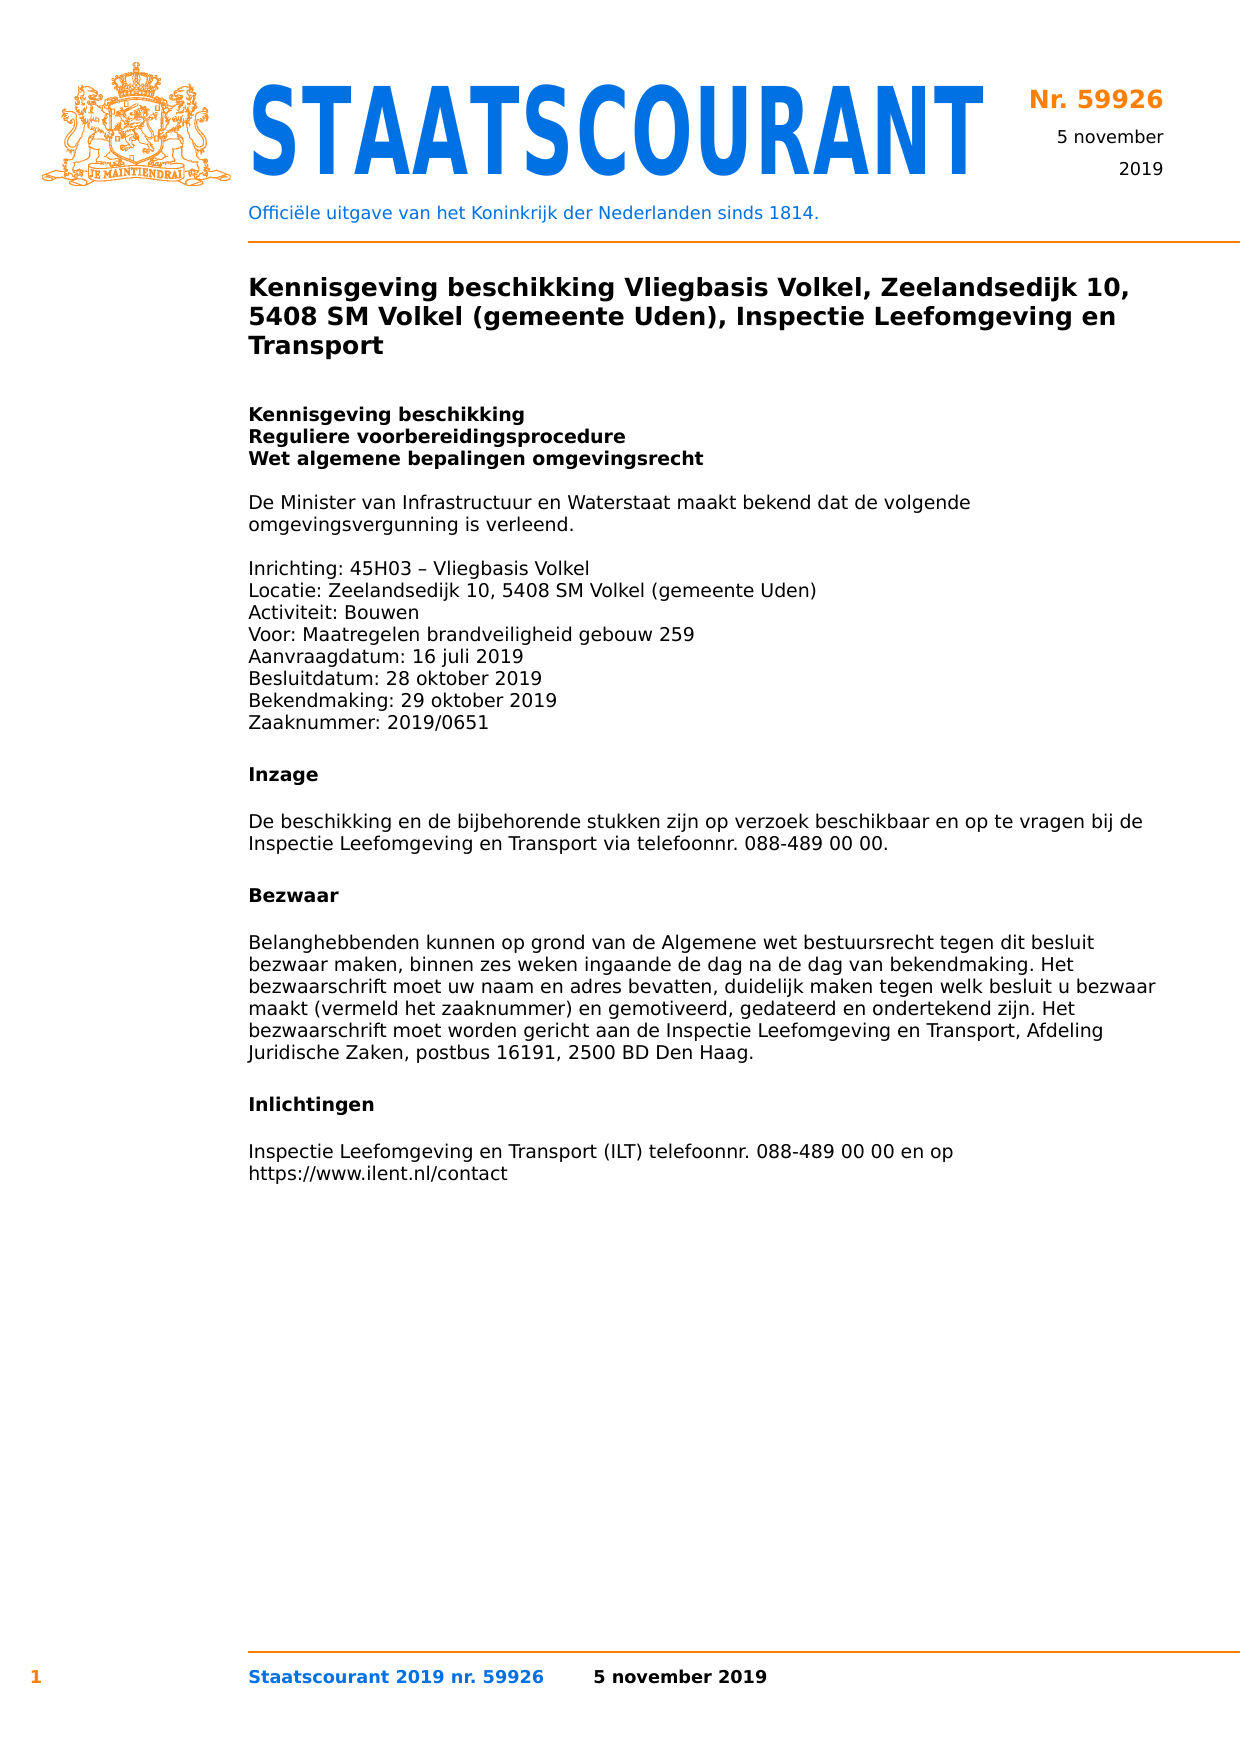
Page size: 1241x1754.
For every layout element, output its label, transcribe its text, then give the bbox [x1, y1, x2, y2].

text De Minister van Infrastructuur en Waterstaat maakt bekend dat de volgende omgevingsvergunning is verleend. [248, 492, 1163, 536]
picture [41, 62, 231, 186]
text Aanvraagdatum: 16 juli 2019 [248, 646, 1163, 668]
text Voor: Maatregelen brandveiligheid gebouw 259 [248, 624, 1163, 646]
subtitle Inzage [248, 764, 1163, 786]
table_header Nr. 59926 [998, 62, 1240, 121]
table_cell Officiële uitgave van het Koninkrijk der Nederlanden sinds 1814. [248, 203, 1240, 241]
table_header [25, 62, 248, 241]
text Activiteit: Bouwen [248, 602, 1163, 624]
subtitle Inlichtingen [248, 1093, 1163, 1116]
subtitle Kennisgeving beschikking Vliegbasis Volkel, Zeelandsedijk 10, 5408 SM Volkel (gemeente Uden), Inspectie Leefomgeving en Transport [248, 273, 1163, 361]
text Wet algemene bepalingen omgevingsrecht [248, 448, 1163, 470]
text Reguliere voorbereidingsprocedure [248, 426, 1163, 448]
text Bekendmaking: 29 oktober 2019 [248, 690, 1163, 712]
text Zaaknummer: 2019/0651 [248, 712, 1163, 734]
table_header STAATSCOURANT [248, 62, 998, 203]
text Kennisgeving beschikking [248, 404, 1163, 426]
table_cell 5 november [998, 121, 1240, 153]
text De beschikking en de bijbehorende stukken zijn op verzoek beschikbaar en op te vragen bij de Inspectie Leefomgeving en Transport via telefoonnr. 088-489 00 00. [248, 811, 1163, 855]
subtitle Bezwaar [248, 885, 1163, 907]
text Locatie: Zeelandsedijk 10, 5408 SM Volkel (gemeente Uden) [248, 580, 1163, 602]
text Inrichting: 45H03 – Vliegbasis Volkel [248, 558, 1163, 580]
text Belanghebbenden kunnen op grond van de Algemene wet bestuursrecht tegen dit besluit bezwaar maken, binnen zes weken ingaande de dag na de dag van bekendmaking. Het bezwaarschrift moet uw naam en adres bevatten, duidelijk maken tegen welk besluit u bezwaar maakt (vermeld het zaaknummer) en gemotiveerd, gedateerd en ondertekend zijn. Het bezwaarschrift moet worden gericht aan de Inspectie Leefomgeving en Transport, Afdeling Juridische Zaken, postbus 16191, 2500 BD Den Haag. [248, 932, 1163, 1063]
text Inspectie Leefomgeving en Transport (ILT) telefoonnr. 088-489 00 00 en op https://www.ilent.nl/contact [248, 1141, 1163, 1184]
text Besluitdatum: 28 oktober 2019 [248, 668, 1163, 690]
table_cell 2019 [998, 153, 1240, 203]
